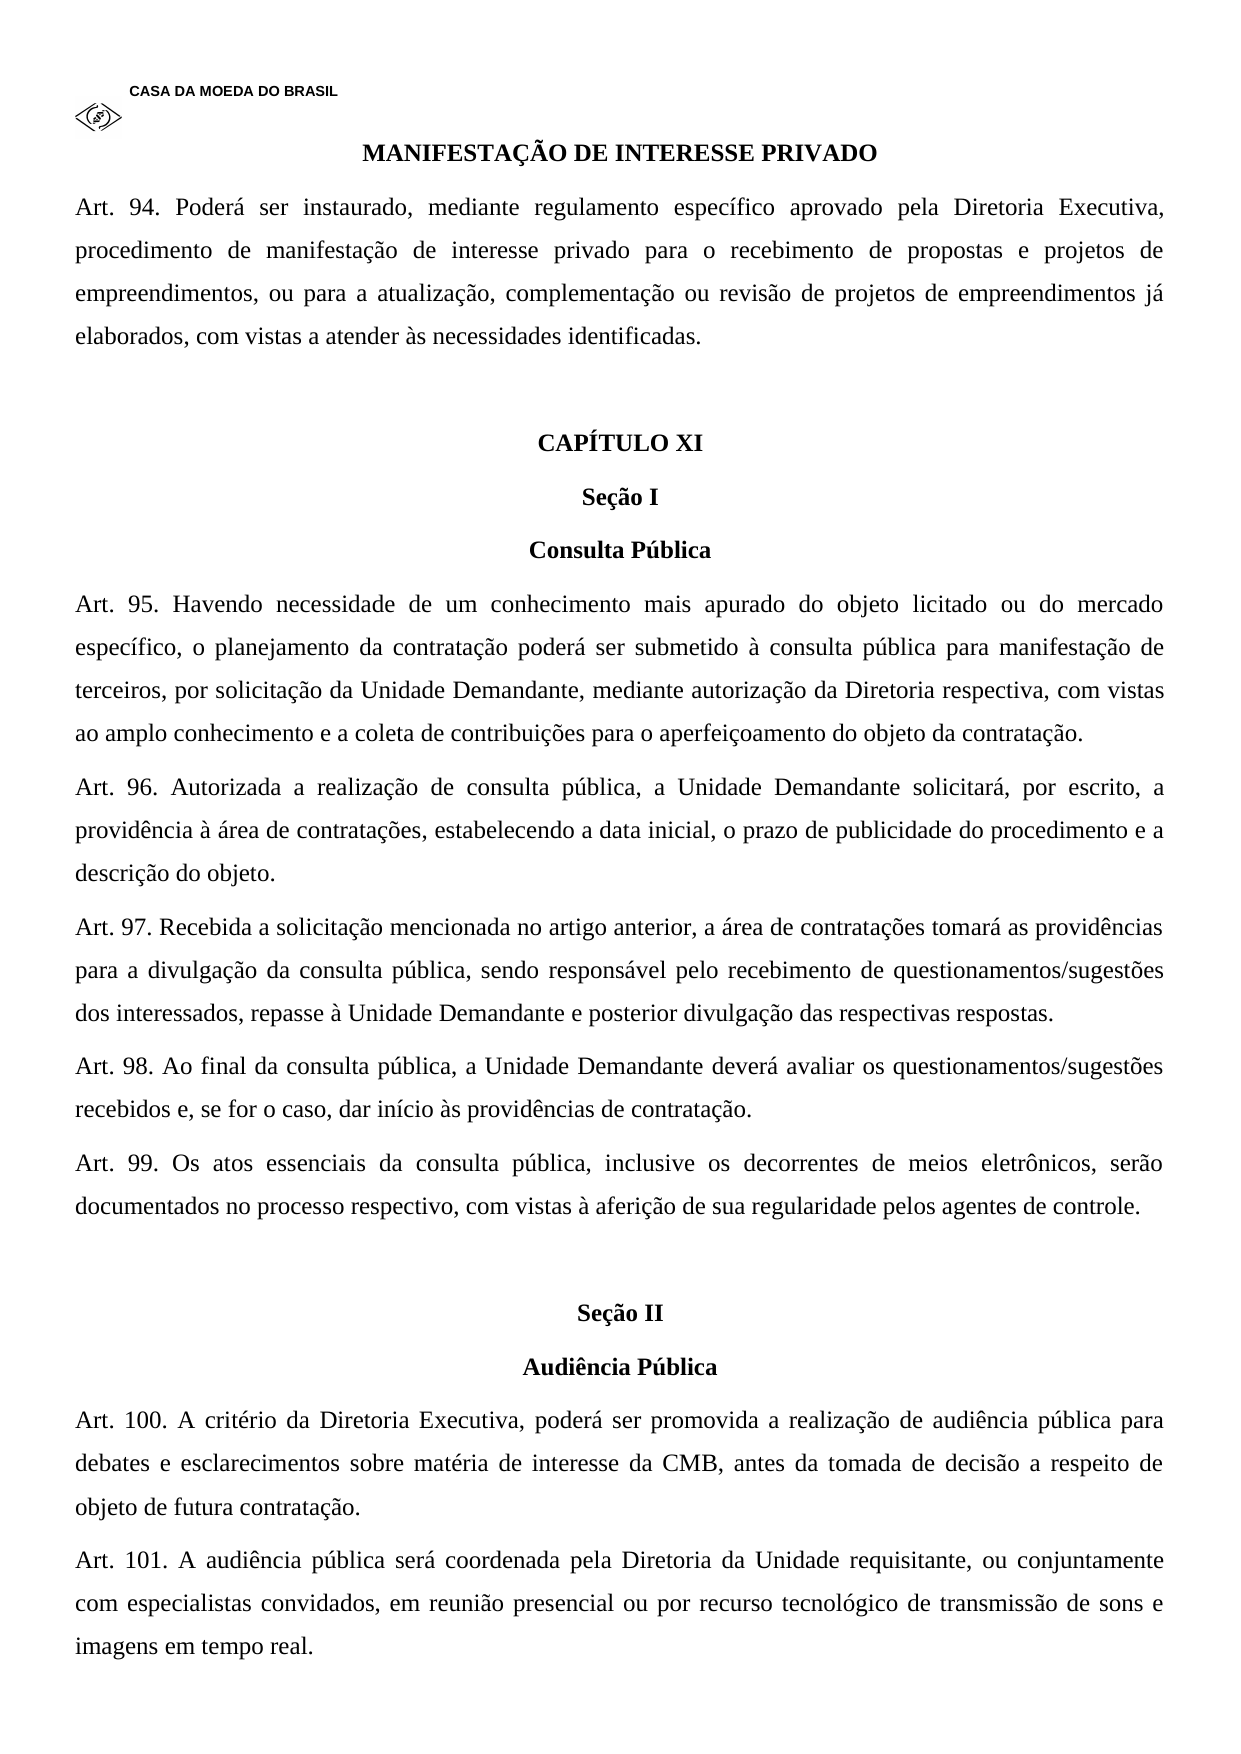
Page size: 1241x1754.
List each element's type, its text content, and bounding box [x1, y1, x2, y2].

text Art. 101. A audiência pública será coordenada pela Diretoria da Unidade requisitante, ou conjuntamente com especialistas convidados, em reunião presencial ou por recurso tecnológico de transmissão de sons e imagens em tempo real. [75, 1545, 1165, 1660]
text Consulta Pública [75, 535, 1165, 564]
text Art. 98. Ao final da consulta pública, a Unidade Demandante deverá avaliar os questionamentos/sugestões recebidos e, se for o caso, dar início às providências de contratação. [75, 1051, 1165, 1123]
text Art. 95. Havendo necessidade de um conhecimento mais apurado do objeto licitado ou do mercado específico, o planejamento da contratação poderá ser submetido à consulta pública para manifestação de terceiros, por solicitação da Unidade Demandante, mediante autorização da Diretoria respectiva, com vistas ao amplo conhecimento e a coleta de contribuições para o aperfeiçoamento do objeto da contratação. [75, 589, 1165, 747]
text CAPÍTULO XI [75, 428, 1165, 457]
text Seção II [75, 1298, 1165, 1327]
text Art. 99. Os atos essenciais da consulta pública, inclusive os decorrentes de meios eletrônicos, serão documentados no processo respectivo, com vistas à aferição de sua regularidade pelos agentes de controle. [75, 1148, 1165, 1220]
text Art. 100. A critério da Diretoria Executiva, poderá ser promovida a realização de audiência pública para debates e esclarecimentos sobre matéria de interesse da CMB, antes da tomada de decisão a respeito de objeto de futura contratação. [75, 1405, 1165, 1520]
text Art. 96. Autorizada a realização de consulta pública, a Unidade Demandante solicitará, por escrito, a providência à área de contratações, estabelecendo a data inicial, o prazo de publicidade do procedimento e a descrição do objeto. [75, 772, 1165, 887]
text Art. 97. Recebida a solicitação mencionada no artigo anterior, a área de contratações tomará as providências para a divulgação da consulta pública, sendo responsável pelo recebimento de questionamentos/sugestões dos interessados, repasse à Unidade Demandante e posterior divulgação das respectivas respostas. [75, 912, 1165, 1027]
text Audiência Pública [75, 1352, 1165, 1381]
text Seção I [75, 482, 1165, 511]
text MANIFESTAÇÃO DE INTERESSE PRIVADO [75, 138, 1165, 167]
text Art. 94. Poderá ser instaurado, mediante regulamento específico aprovado pela Diretoria Executiva, procedimento de manifestação de interesse privado para o recebimento de propostas e projetos de empreendimentos, ou para a atualização, complementação ou revisão de projetos de empreendimentos já elaborados, com vistas a atender às necessidades identificadas. [75, 192, 1165, 350]
